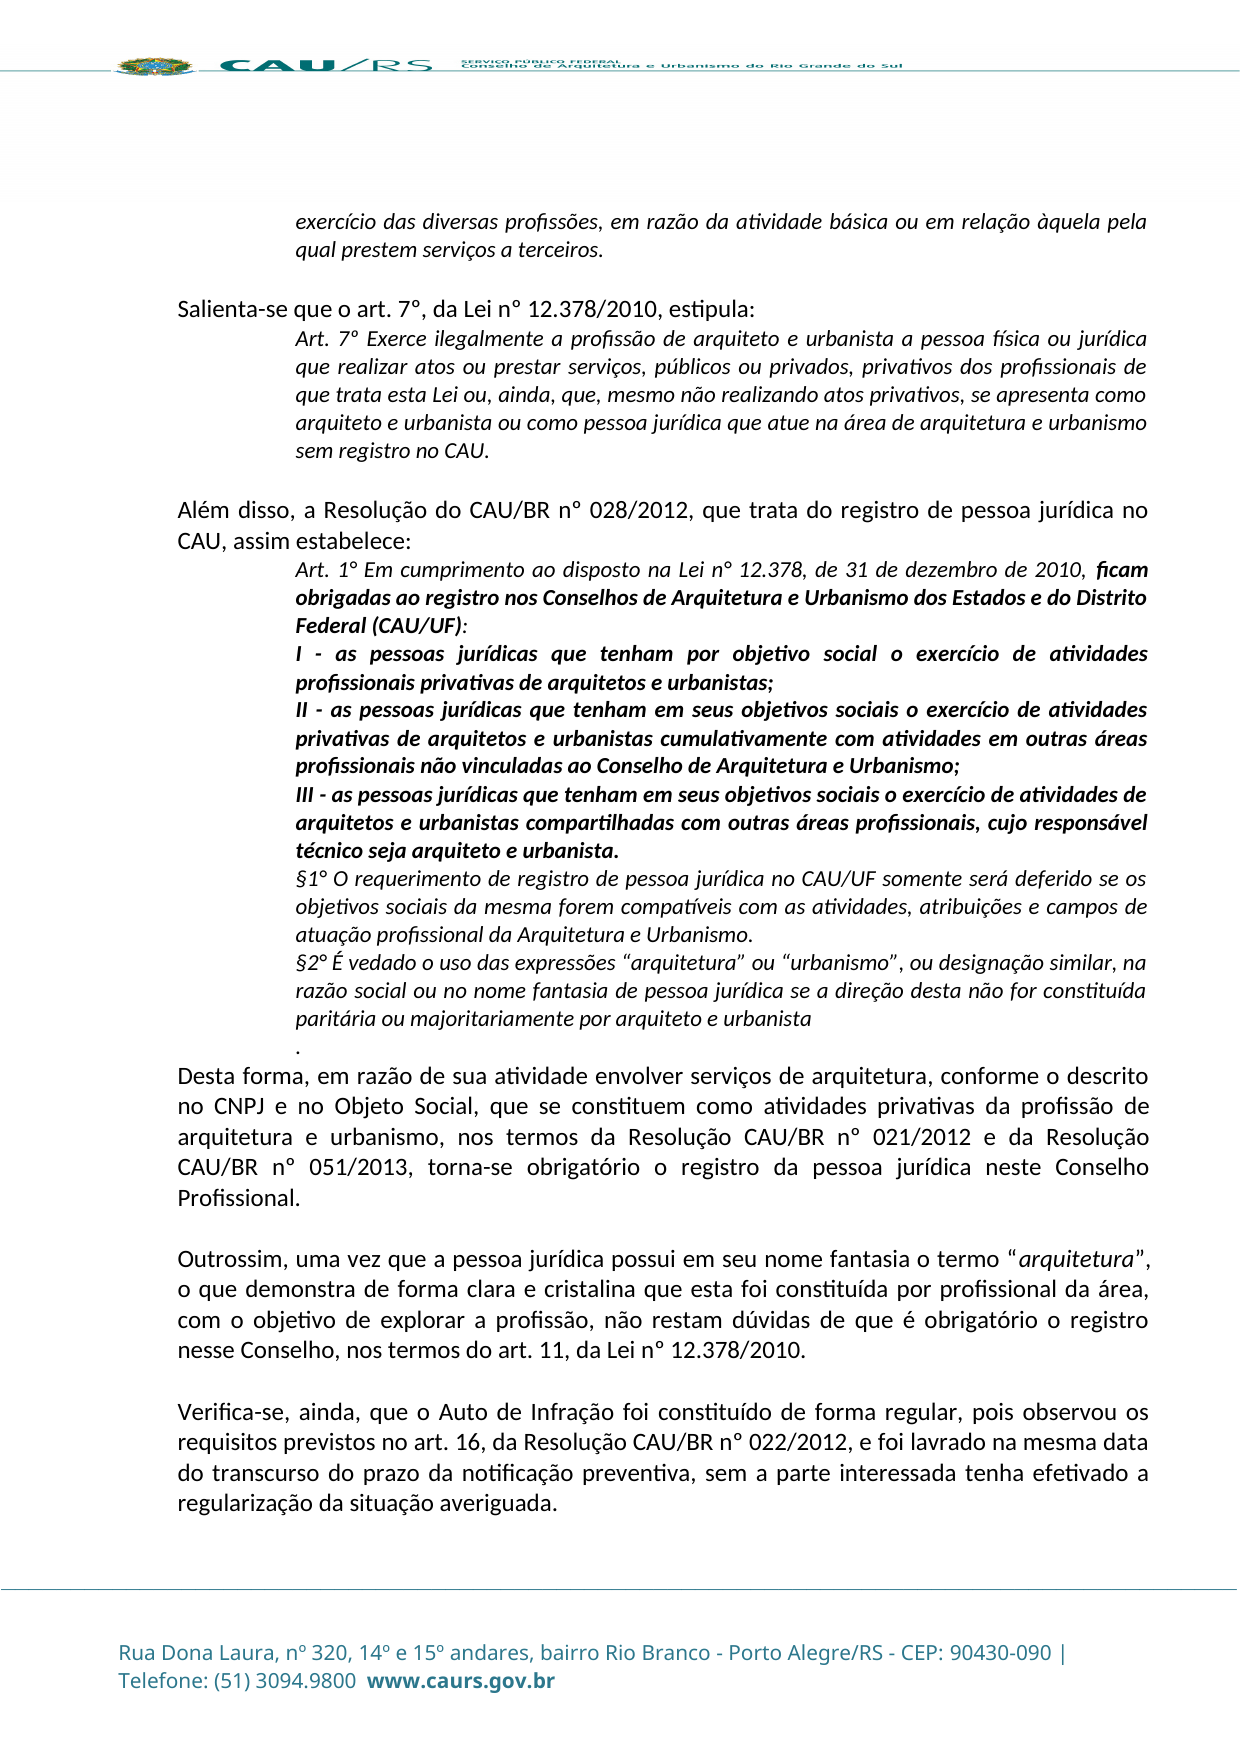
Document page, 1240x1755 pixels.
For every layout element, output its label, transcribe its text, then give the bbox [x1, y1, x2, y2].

text Além disso, a Resolução do CAU/BR nº 028/2012, que trata do registro de pessoa jurídica no CAU, assim estabelece: [177, 494, 1151, 556]
text Outrossim, uma vez que a pessoa jurídica possui em seu nome fantasia o termo “arquitetura”, o que demonstra de forma clara e cristalina que esta foi constituída por profissional da área, com o objetivo de explorar a profissão, não restam dúvidas de que é obrigatório o registro nesse Conselho, nos termos do art. 11, da Lei nº 12.378/2010. [177, 1243, 1151, 1365]
text Desta forma, em razão de sua atividade envolver serviços de arquitetura, conforme o descrito no CNPJ e no Objeto Social, que se constituem como atividades privativas da profissão de arquitetura e urbanismo, nos termos da Resolução CAU/BR nº 021/2012 e da Resolução CAU/BR nº 051/2013, torna-se obrigatório o registro da pessoa jurídica neste Conselho Profissional. [177, 1060, 1151, 1212]
text Art. 7º Exerce ilegalmente a profissão de arquiteto e urbanista a pessoa física ou jurídica que realizar atos ou prestar serviços, públicos ou privados, privativos dos profissionais de que trata esta Lei ou, ainda, que, mesmo não realizando atos privativos, se apresenta como arquiteto e urbanista ou como pessoa jurídica que atue na área de arquitetura e urbanismo sem registro no CAU. [295, 324, 1151, 464]
text I - as pessoas jurídicas que tenham por objetivo social o exercício de atividades profissionais privativas de arquitetos e urbanistas; [295, 639, 1151, 696]
text §1° O requerimento de registro de pessoa jurídica no CAU/UF somente será deferido se os objetivos sociais da mesma forem compatíveis com as atividades, atribuições e campos de atuação profissional da Arquitetura e Urbanismo. [295, 864, 1151, 948]
text Salienta-se que o art. 7º, da Lei nº 12.378/2010, estipula: [177, 293, 1151, 324]
text exercício das diversas profissões, em razão da atividade básica ou em relação àquela pela qual prestem serviços a terceiros. [295, 207, 1151, 263]
text §2° É vedado o uso das expressões “arquitetura” ou “urbanismo”, ou designação similar, na razão social ou no nome fantasia de pessoa jurídica se a direção desta não for constituída paritária ou majoritariamente por arquiteto e urbanista [295, 948, 1151, 1032]
text II - as pessoas jurídicas que tenham em seus objetivos sociais o exercício de atividades privativas de arquitetos e urbanistas cumulativamente com atividades em outras áreas profissionais não vinculadas ao Conselho de Arquitetura e Urbanismo; [295, 696, 1151, 780]
text . [295, 1032, 1151, 1060]
text III - as pessoas jurídicas que tenham em seus objetivos sociais o exercício de atividades de arquitetos e urbanistas compartilhadas com outras áreas profissionais, cujo responsável técnico seja arquiteto e urbanista. [295, 780, 1151, 864]
text Verifica-se, ainda, que o Auto de Infração foi constituído de forma regular, pois observou os requisitos previstos no art. 16, da Resolução CAU/BR nº 022/2012, e foi lavrado na mesma data do transcurso do prazo da notificação preventiva, sem a parte interessada tenha efetivado a regularização da situação averiguada. [177, 1396, 1151, 1518]
text Art. 1° Em cumprimento ao disposto na Lei n° 12.378, de 31 de dezembro de 2010, ficam obrigadas ao registro nos Conselhos de Arquitetura e Urbanismo dos Estados e do Distrito Federal (CAU/UF): [295, 556, 1151, 639]
